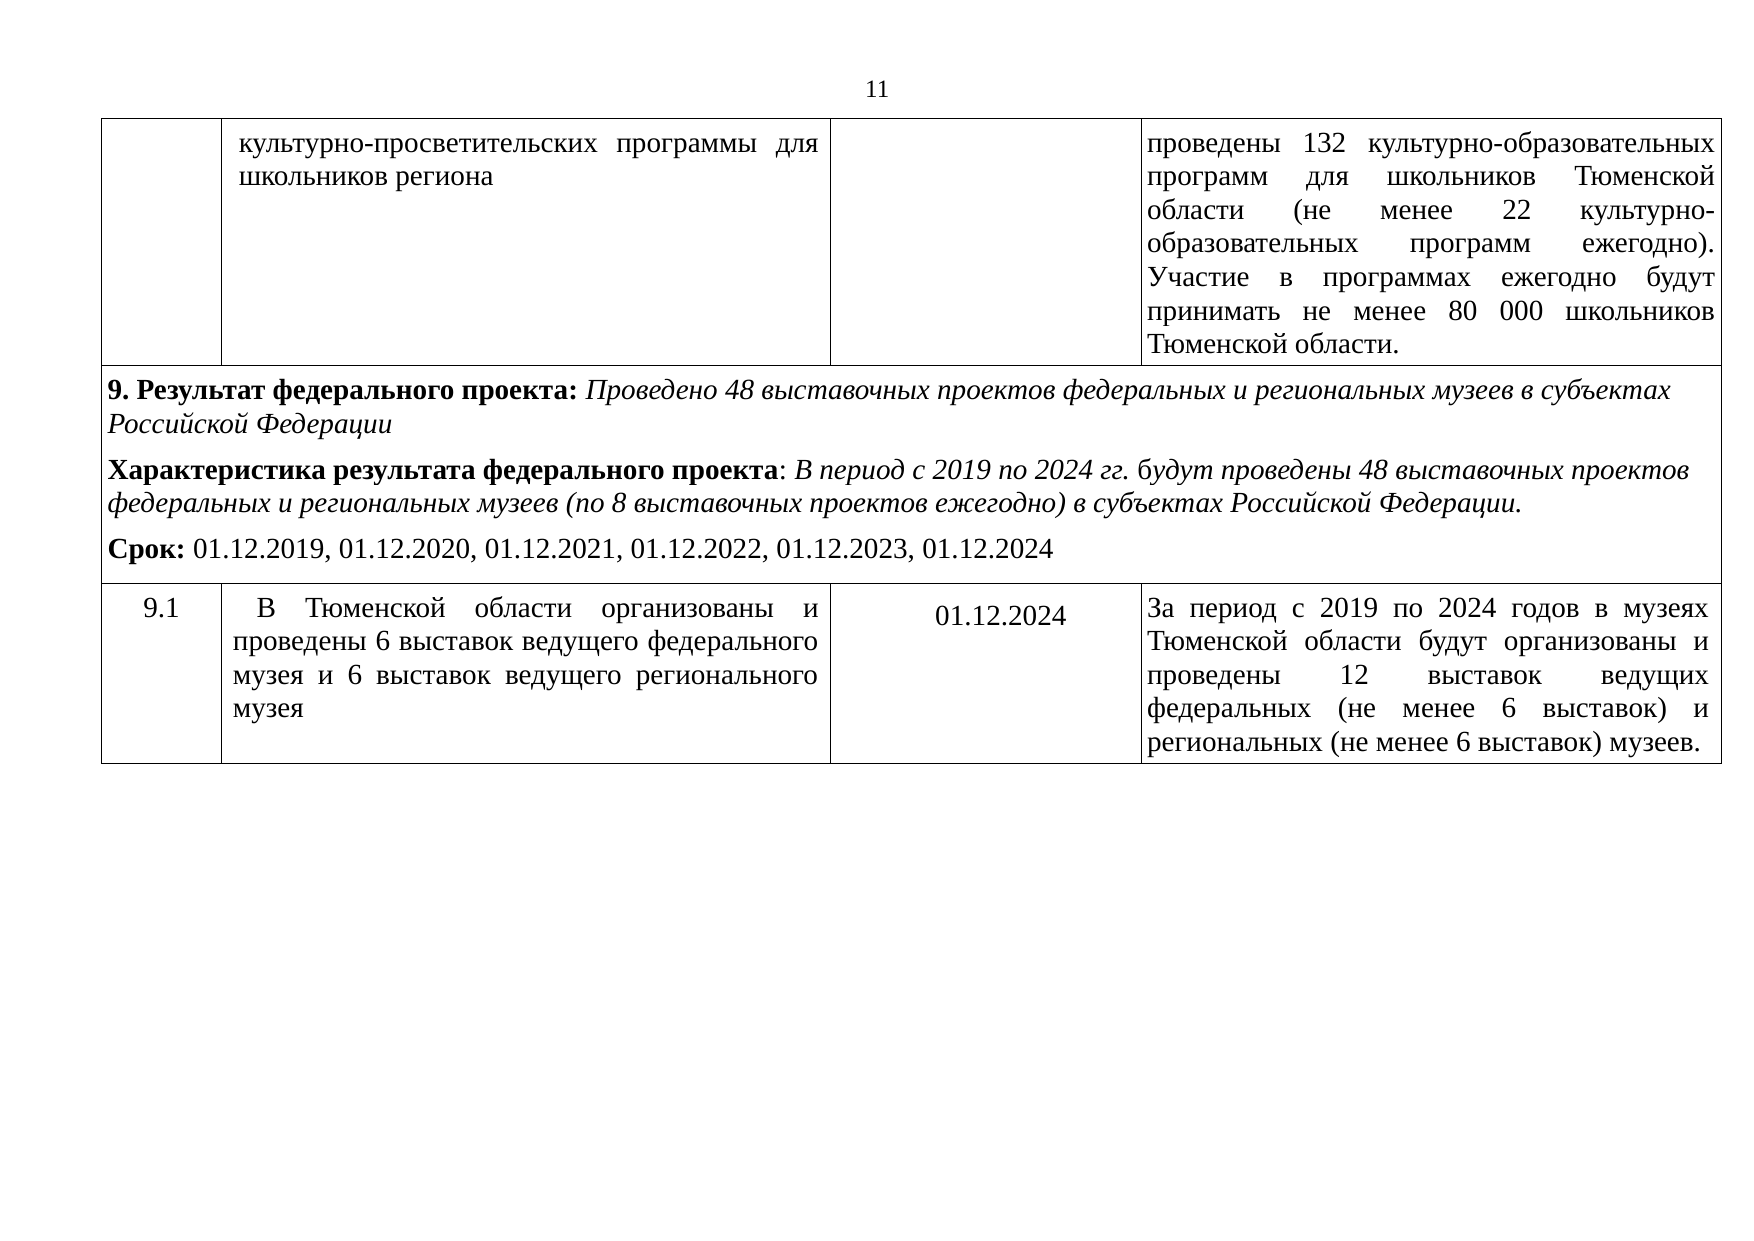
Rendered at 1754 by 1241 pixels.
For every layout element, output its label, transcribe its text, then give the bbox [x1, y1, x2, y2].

table_cell 01.12.2024 [831, 584, 1141, 763]
table_cell За период с 2019 по 2024 годов в музеях Тюменской области будут организованы и проведены 12 выставок ведущих федеральных (не менее 6 выставок) и региональных (не менее 6 выставок) музеев. [1142, 584, 1721, 763]
table_cell проведены 132 культурно-образовательных программ для школьников Тюменской области (не менее 22 культурно-образовательных программ ежегодно). Участие в программах ежегодно будут принимать не менее 80 000 школьников Тюменской области. [1142, 119, 1721, 365]
table_cell [1722, 583, 1727, 763]
table_cell 9. Результат федерального проекта: Проведено 48 выставочных проектов федеральных и региональных музеев в субъектах Российской Федерации Характеристика результата федерального проекта: В период с 2019 по 2024 гг. будут проведены 48 выставочных проектов федеральных и региональных музеев (по 8 выставочных проектов ежегодно) в субъектах Российской Федерации. Срок: 01.12.2019, 01.12.2020, 01.12.2021, 01.12.2022, 01.12.2023, 01.12.2024 [102, 366, 1721, 583]
table_cell культурно-просветительских программы для школьников региона [222, 119, 830, 365]
table_cell 9.1 [102, 584, 221, 763]
table_cell [831, 119, 1141, 365]
table_cell [1722, 118, 1727, 365]
table_cell В Тюменской области организованы и проведены 6 выставок ведущего федерального музея и 6 выставок ведущего регионального музея [222, 584, 830, 763]
table_cell [1722, 365, 1727, 583]
table_cell [102, 119, 221, 365]
